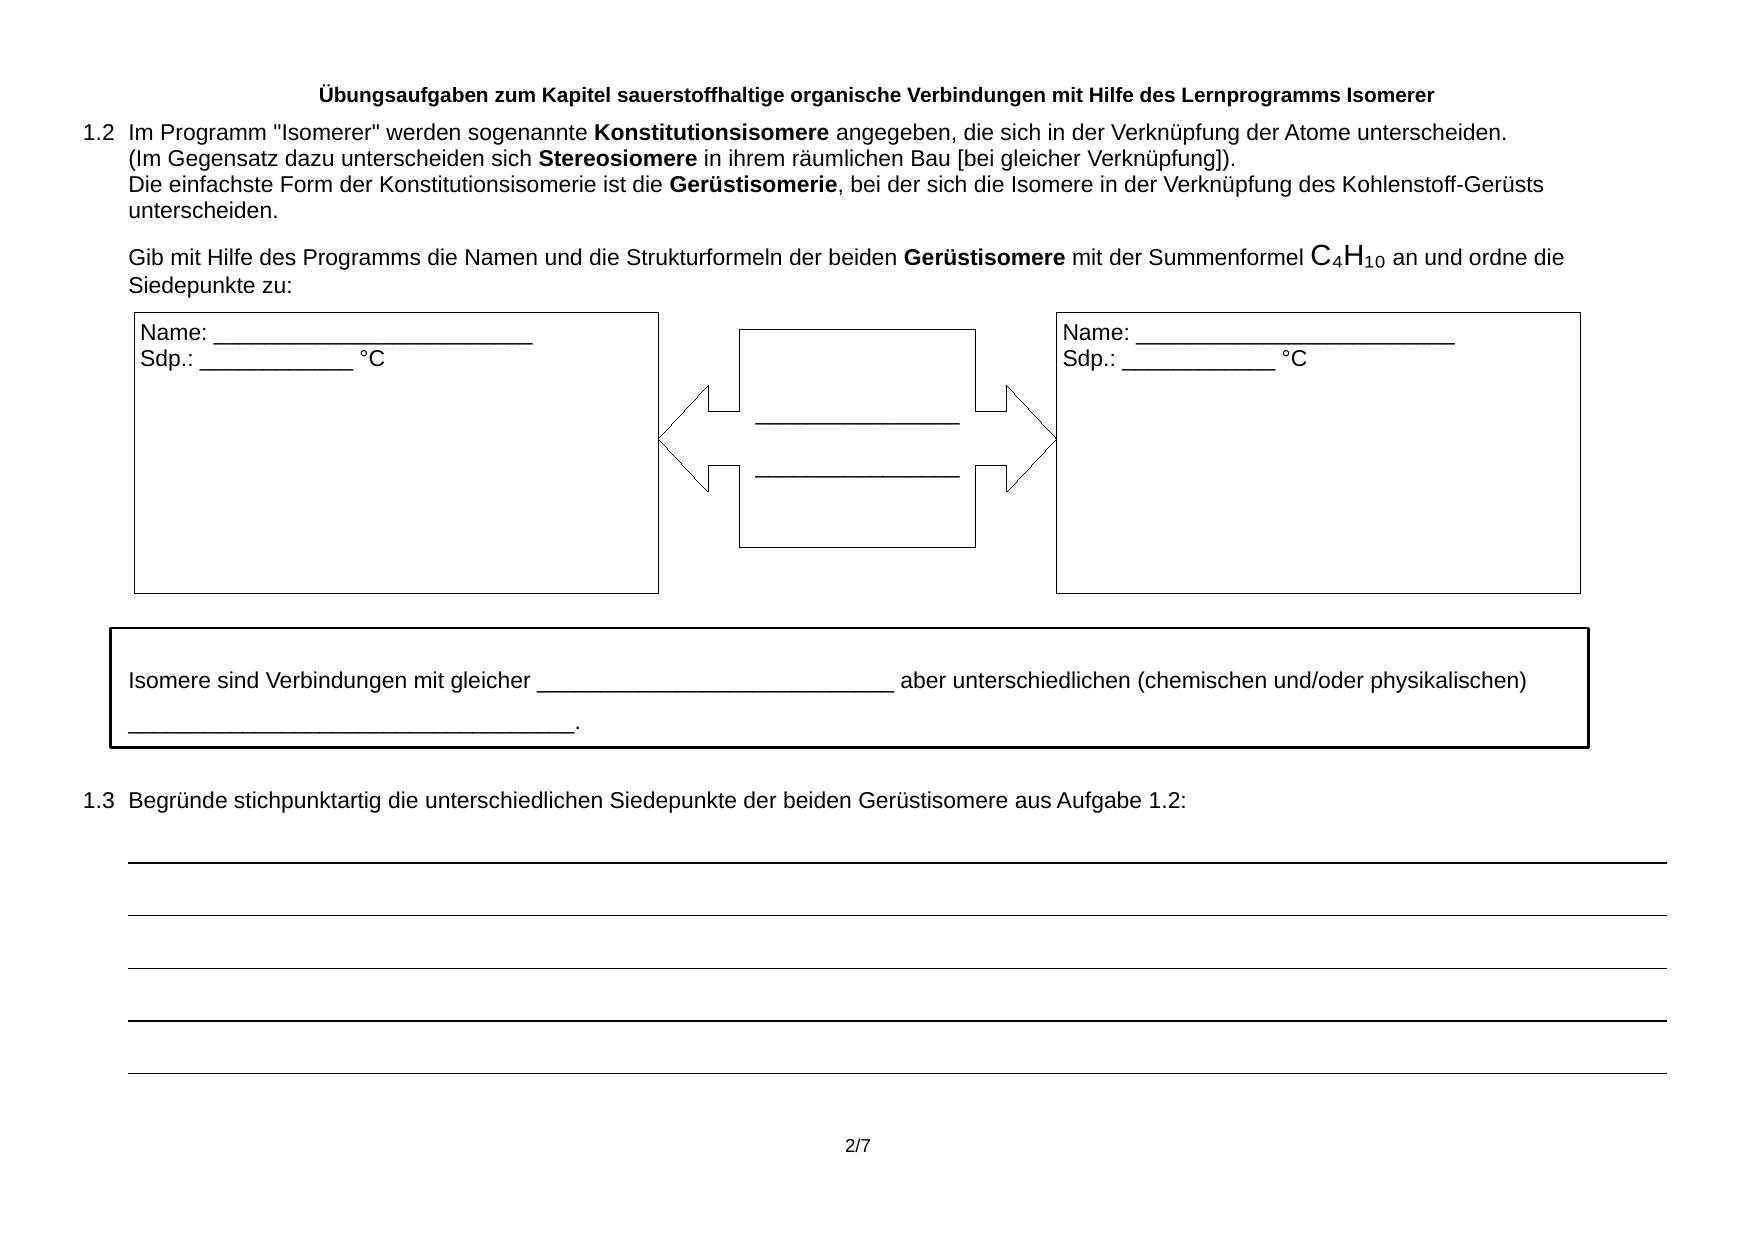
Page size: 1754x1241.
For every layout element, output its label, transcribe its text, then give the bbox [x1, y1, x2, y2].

text 1.2 Im Programm "Isomerer" werden sogenannte Konstitutionsisomere angegeben, die sich in der Verknüpfung der Atome unterscheiden. [83, 118, 1671, 145]
text Isomere sind Verbindungen mit gleicher ____________________________ aber unterschiedlichen (chemischen und/oder physikalischen) [112, 667, 1587, 693]
text ___________________________________. [112, 708, 1587, 734]
text [1590, 708, 1671, 734]
text 1.3 Begründe stichpunktartig die unterschiedlichen Siedepunkte der beiden Gerüstisomere aus Aufgabe 1.2: [83, 787, 1671, 813]
text Die einfachste Form der Konstitutionsisomerie ist die Gerüstisomerie, bei der sich die Isomere in der Verknüpfung des Kohlenstoff-Gerüsts unterscheiden. [83, 171, 1671, 224]
text (Im Gegensatz dazu unterscheiden sich Stereosiomere in ihrem räumlichen Bau [bei gleicher Verknüpfung]). [83, 145, 1671, 171]
text Gib mit Hilfe des Programms die Namen und die Strukturformeln der beiden Gerüstisomere mit der Summenformel C₄H₁₀ an und ordne die Siedepunkte zu: [83, 238, 1671, 298]
